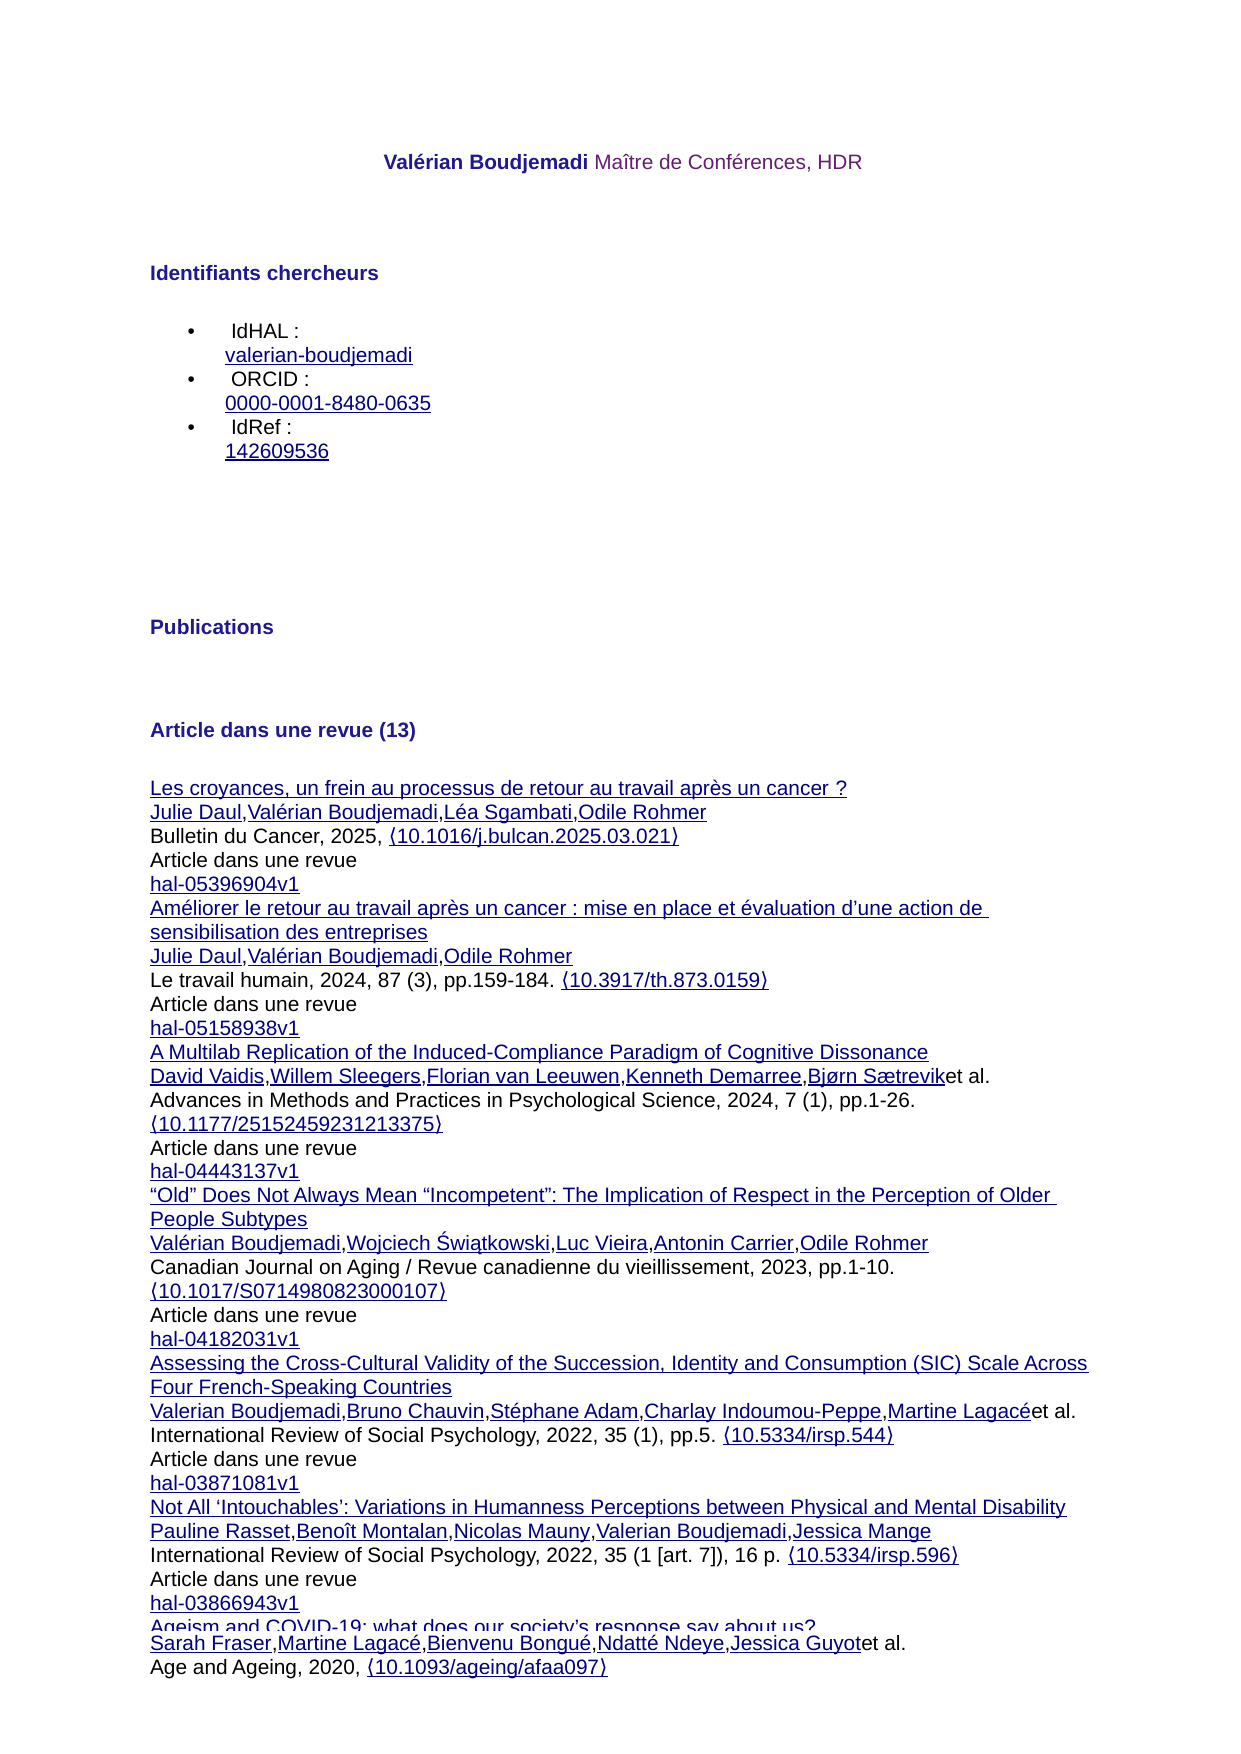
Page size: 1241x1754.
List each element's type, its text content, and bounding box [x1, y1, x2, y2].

subtitle Article dans une revue (13) [150, 718, 1090, 742]
list valerian-boudjemadi [187, 343, 1090, 367]
subtitle Valérian Boudjemadi Maître de Conférences, HDR [150, 150, 1090, 174]
table_header Les croyances, un frein au processus de retour au travail après un cancer ? Julie Daul,Valérian Boudjemadi,Léa Sgambati,Odile Rohmer Bulletin du Cancer, 2025, ⟨10.1016/j.bulcan.2025.03.021⟩ Article dans une revue hal-05396904v1 [150, 776, 1090, 896]
table_cell Not All ‘Intouchables’: Variations in Humanness Perceptions between Physical and Mental Disability Pauline Rasset,Benoît Montalan,Nicolas Mauny,Valerian Boudjemadi,Jessica Mange International Review of Social Psychology, 2022, 35 (1 [art. 7]), 16 p. ⟨10.5334/irsp.596⟩ Article dans une revue hal-03866943v1 [150, 1495, 1090, 1614]
table_cell A Multilab Replication of the Induced-Compliance Paradigm of Cognitive Dissonance David Vaidis,Willem Sleegers,Florian van Leeuwen,Kenneth Demarree,Bjørn Sætreviket al. Advances in Methods and Practices in Psychological Science, 2024, 7 (1), pp.1-26. ⟨10.1177/25152459231213375⟩ Article dans une revue hal-04443137v1 [150, 1040, 1090, 1183]
subtitle Publications [150, 614, 1090, 638]
subtitle Identifiants chercheurs [150, 260, 1090, 284]
list IdRef : [187, 414, 1090, 438]
table_cell Améliorer le retour au travail après un cancer : mise en place et évaluation d’une action de sensibilisation des entreprises Julie Daul,Valérian Boudjemadi,Odile Rohmer Le travail humain, 2024, 87 (3), pp.159-184. ⟨10.3917/th.873.0159⟩ Article dans une revue hal-05158938v1 [150, 896, 1090, 1039]
table_cell Ageism and COVID-19: what does our society’s response say about us? Sarah Fraser,Martine Lagacé,Bienvenu Bongué,Ndatté Ndeye,Jessica Guyotet al. Age and Ageing, 2020, ⟨10.1093/ageing/afaa097⟩ [150, 1615, 1090, 1679]
table_cell “Old” Does Not Always Mean “Incompetent”: The Implication of Respect in the Perception of Older People Subtypes Valérian Boudjemadi,Wojciech Świątkowski,Luc Vieira,Antonin Carrier,Odile Rohmer Canadian Journal on Aging / Revue canadienne du vieillissement, 2023, pp.1-10. ⟨10.1017/S0714980823000107⟩ Article dans une revue hal-04182031v1 [150, 1183, 1090, 1351]
list IdHAL : [187, 319, 1090, 343]
list 142609536 [187, 438, 1090, 462]
list 0000-0001-8480-0635 [187, 391, 1090, 414]
list ORCID : [187, 367, 1090, 391]
table_cell Assessing the Cross-Cultural Validity of the Succession, Identity and Consumption (SIC) Scale Across Four French-Speaking Countries Valerian Boudjemadi,Bruno Chauvin,Stéphane Adam,Charlay Indoumou-Peppe,Martine Lagacéet al. International Review of Social Psychology, 2022, 35 (1), pp.5. ⟨10.5334/irsp.544⟩ Article dans une revue hal-03871081v1 [150, 1351, 1090, 1495]
